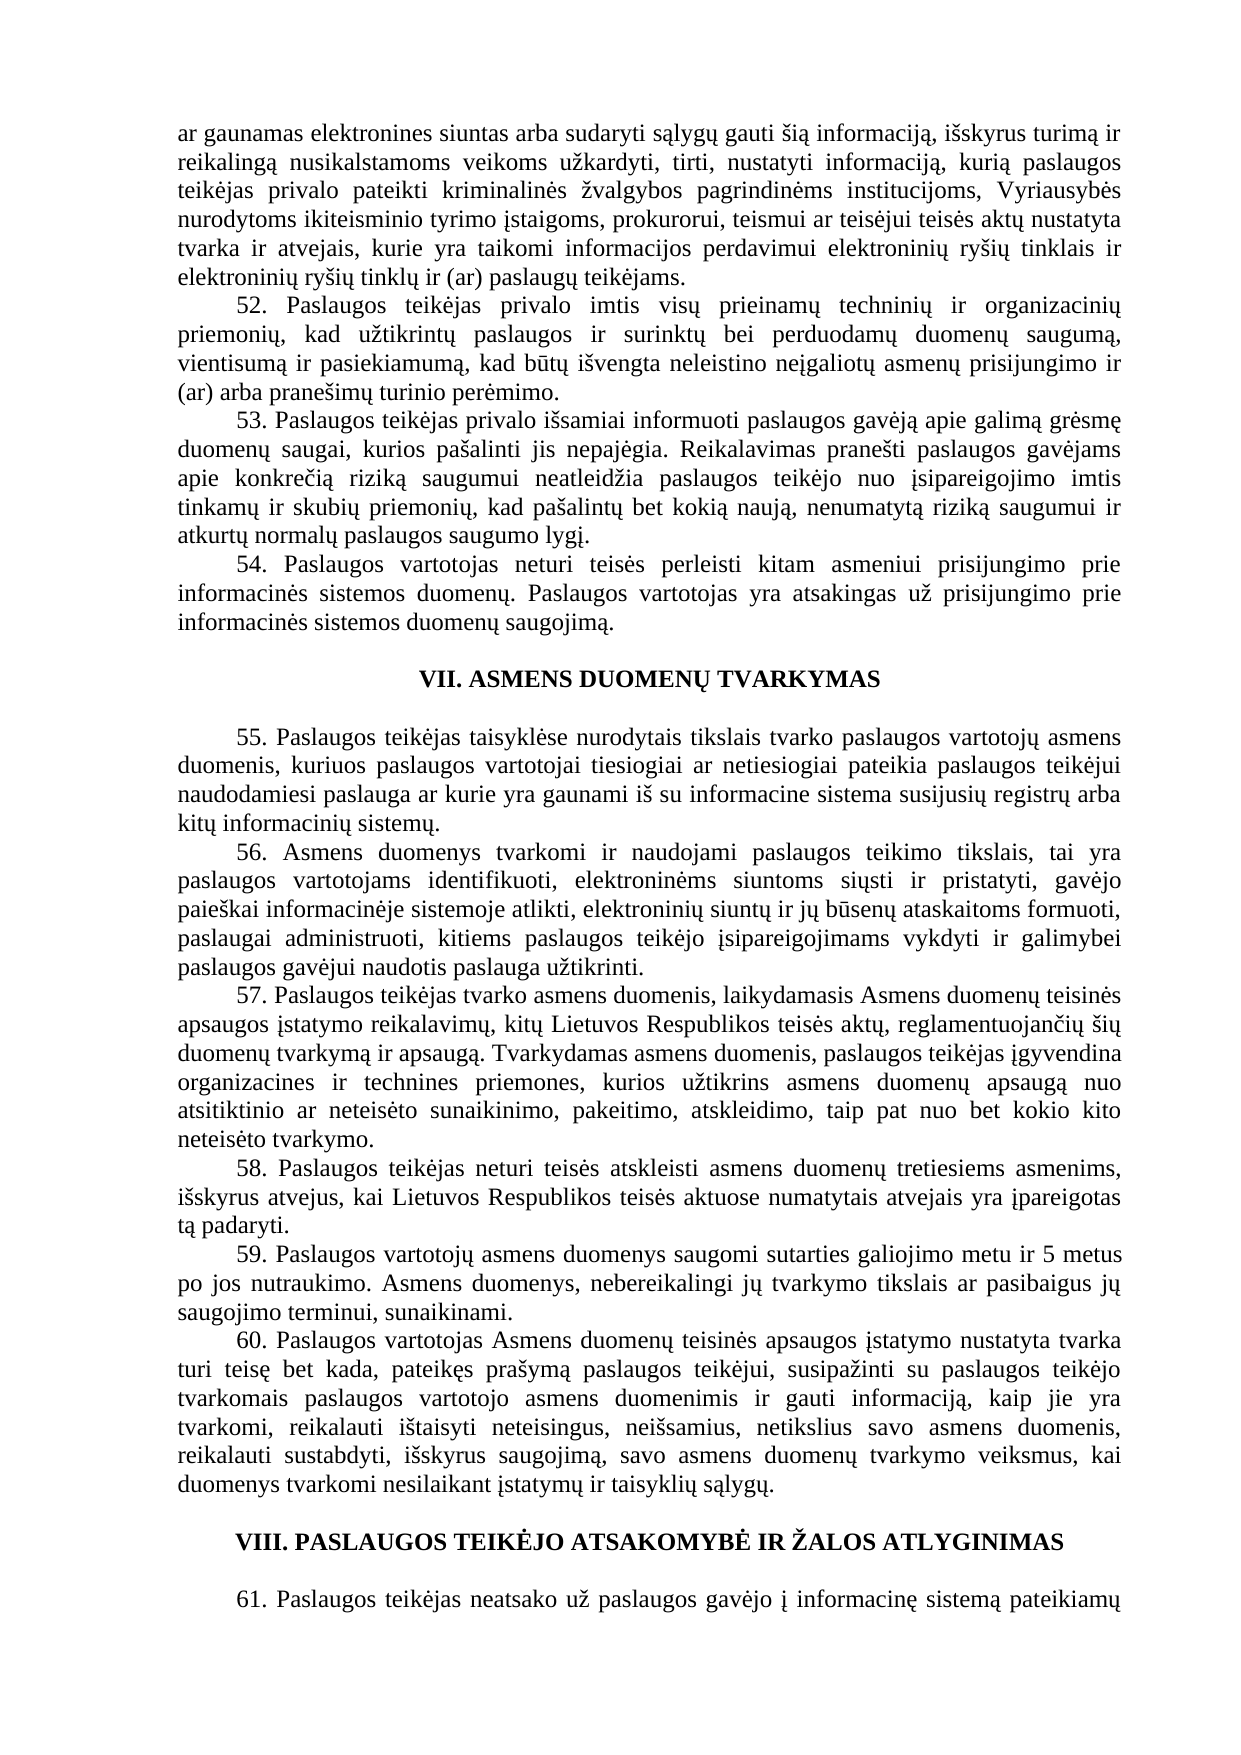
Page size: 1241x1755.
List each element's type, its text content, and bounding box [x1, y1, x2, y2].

text 52. Paslaugos teikėjas privalo imtis visų prieinamų techninių ir organizacinių priemonių, kad užtikrintų paslaugos ir surinktų bei perduodamų duomenų saugumą, vientisumą ir pasiekiamumą, kad būtų išvengta neleistino neįgaliotų asmenų prisijungimo ir (ar) arba pranešimų turinio perėmimo. [177, 291, 1122, 406]
text 55. Paslaugos teikėjas taisyklėse nurodytais tikslais tvarko paslaugos vartotojų asmens duomenis, kuriuos paslaugos vartotojai tiesiogiai ar netiesiogiai pateikia paslaugos teikėjui naudodamiesi paslauga ar kurie yra gaunami iš su informacine sistema susijusių registrų arba kitų informacinių sistemų. [177, 722, 1122, 837]
text 53. Paslaugos teikėjas privalo išsamiai informuoti paslaugos gavėją apie galimą grėsmę duomenų saugai, kurios pašalinti jis nepajėgia. Reikalavimas pranešti paslaugos gavėjams apie konkrečią riziką saugumui neatleidžia paslaugos teikėjo nuo įsipareigojimo imtis tinkamų ir skubių priemonių, kad pašalintų bet kokią naują, nenumatytą riziką saugumui ir atkurtų normalų paslaugos saugumo lygį. [177, 406, 1122, 549]
text 56. Asmens duomenys tvarkomi ir naudojami paslaugos teikimo tikslais, tai yra paslaugos vartotojams identifikuoti, elektroninėms siuntoms siųsti ir pristatyti, gavėjo paieškai informacinėje sistemoje atlikti, elektroninių siuntų ir jų būsenų ataskaitoms formuoti, paslaugai administruoti, kitiems paslaugos teikėjo įsipareigojimams vykdyti ir galimybei paslaugos gavėjui naudotis paslauga užtikrinti. [177, 837, 1122, 981]
text 59. Paslaugos vartotojų asmens duomenys saugomi sutarties galiojimo metu ir 5 metus po jos nutraukimo. Asmens duomenys, nebereikalingi jų tvarkymo tikslais ar pasibaigus jų saugojimo terminui, sunaikinami. [177, 1239, 1122, 1326]
text ar gaunamas elektronines siuntas arba sudaryti sąlygų gauti šią informaciją, išskyrus turimą ir reikalingą nusikalstamoms veikoms užkardyti, tirti, nustatyti informaciją, kurią paslaugos teikėjas privalo pateikti kriminalinės žvalgybos pagrindinėms institucijoms, Vyriausybės nurodytoms ikiteisminio tyrimo įstaigoms, prokurorui, teismui ar teisėjui teisės aktų nustatyta tvarka ir atvejais, kurie yra taikomi informacijos perdavimui elektroninių ryšių tinklais ir elektroninių ryšių tinklų ir (ar) paslaugų teikėjams. [177, 118, 1122, 291]
text 58. Paslaugos teikėjas neturi teisės atskleisti asmens duomenų tretiesiems asmenims, išskyrus atvejus, kai Lietuvos Respublikos teisės aktuose numatytais atvejais yra įpareigotas tą padaryti. [177, 1153, 1122, 1239]
text 60. Paslaugos vartotojas Asmens duomenų teisinės apsaugos įstatymo nustatyta tvarka turi teisę bet kada, pateikęs prašymą paslaugos teikėjui, susipažinti su paslaugos teikėjo tvarkomais paslaugos vartotojo asmens duomenimis ir gauti informaciją, kaip jie yra tvarkomi, reikalauti ištaisyti neteisingus, neišsamius, netikslius savo asmens duomenis, reikalauti sustabdyti, išskyrus saugojimą, savo asmens duomenų tvarkymo veiksmus, kai duomenys tvarkomi nesilaikant įstatymų ir taisyklių sąlygų. [177, 1326, 1122, 1498]
text 54. Paslaugos vartotojas neturi teisės perleisti kitam asmeniui prisijungimo prie informacinės sistemos duomenų. Paslaugos vartotojas yra atsakingas už prisijungimo prie informacinės sistemos duomenų saugojimą. [177, 549, 1122, 636]
text VIII. PASLAUGOS TEIKĖJO ATSAKOMYBĖ IR ŽALOS ATLYGINIMAS [177, 1527, 1122, 1556]
text 57. Paslaugos teikėjas tvarko asmens duomenis, laikydamasis Asmens duomenų teisinės apsaugos įstatymo reikalavimų, kitų Lietuvos Respublikos teisės aktų, reglamentuojančių šių duomenų tvarkymą ir apsaugą. Tvarkydamas asmens duomenis, paslaugos teikėjas įgyvendina organizacines ir technines priemones, kurios užtikrins asmens duomenų apsaugą nuo atsitiktinio ar neteisėto sunaikinimo, pakeitimo, atskleidimo, taip pat nuo bet kokio kito neteisėto tvarkymo. [177, 981, 1122, 1153]
text VII. ASMENS DUOMENŲ TVARKYMAS [177, 664, 1122, 693]
text 61. Paslaugos teikėjas neatsako už paslaugos gavėjo į informacinę sistemą pateikiamų [177, 1584, 1122, 1613]
